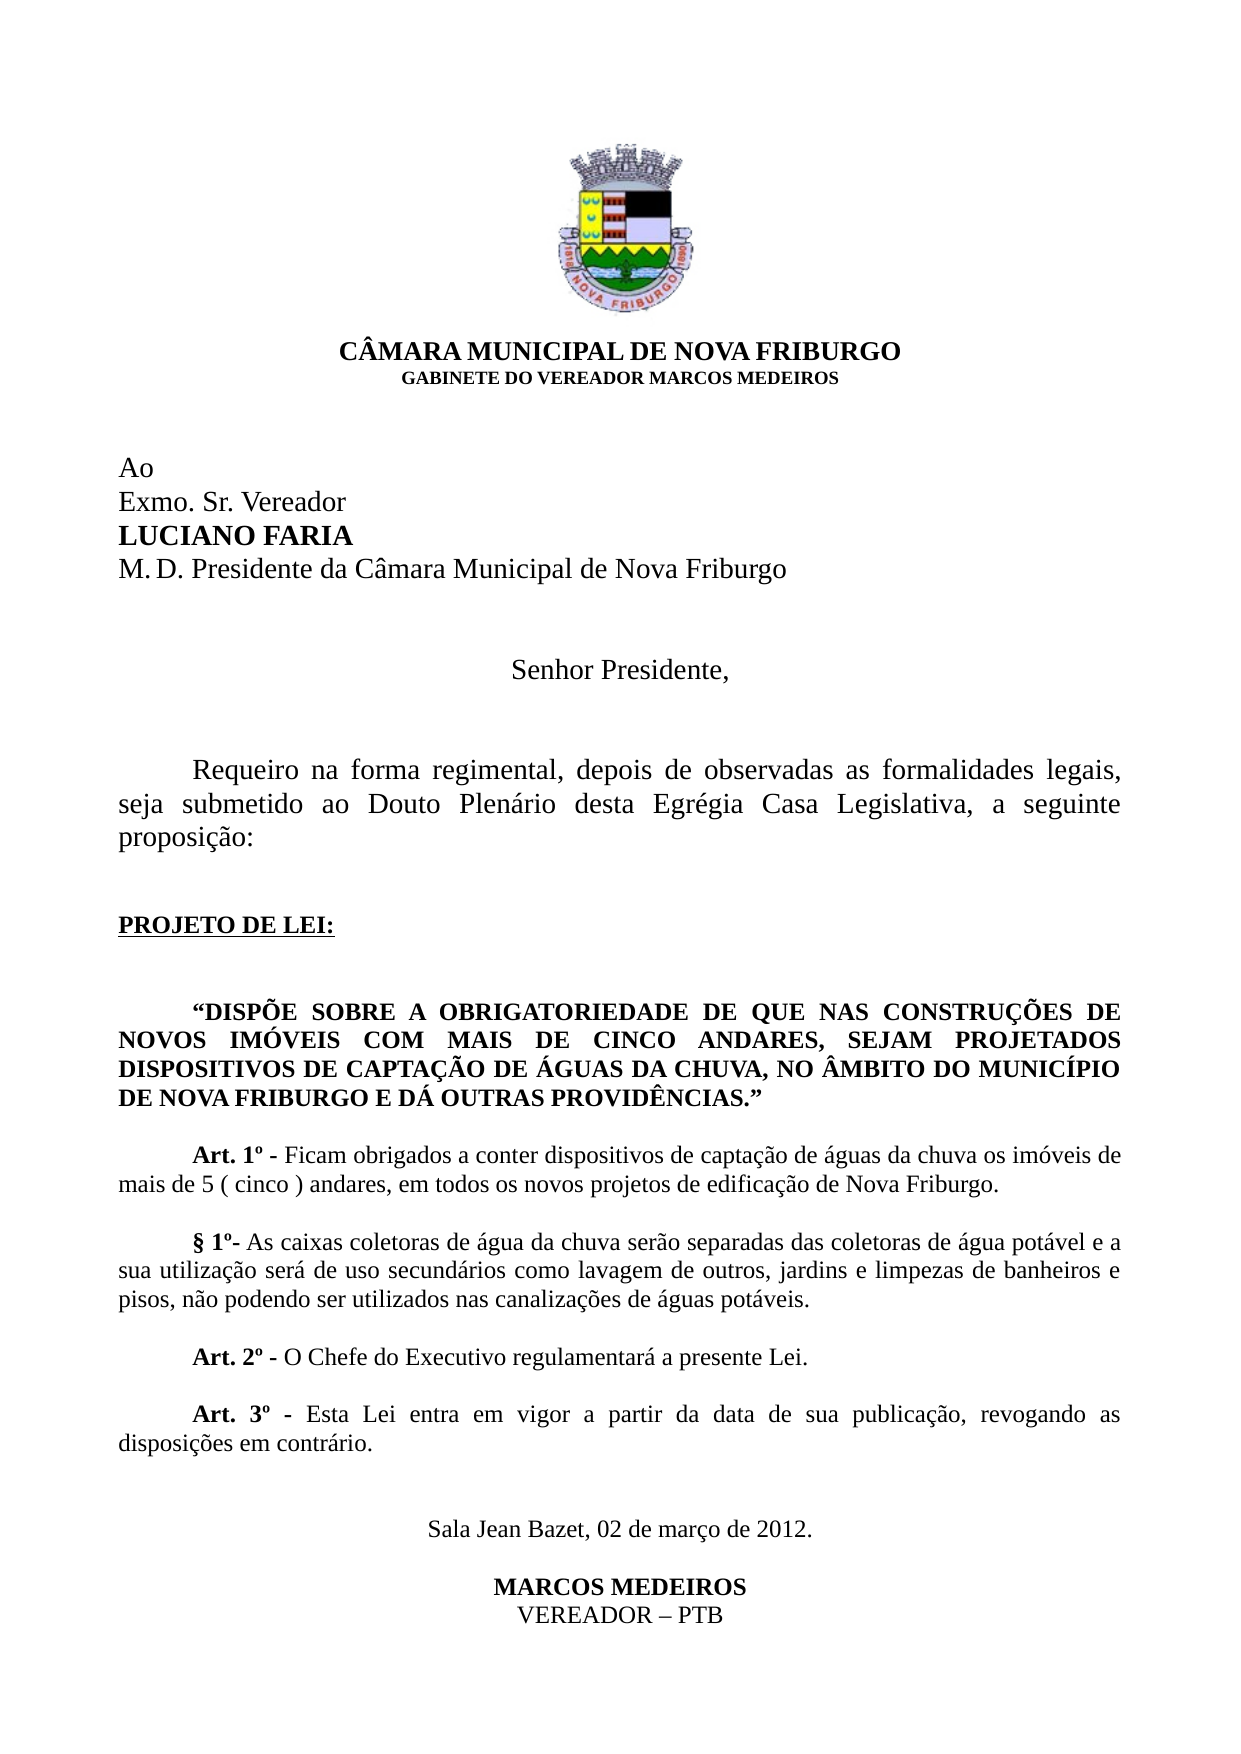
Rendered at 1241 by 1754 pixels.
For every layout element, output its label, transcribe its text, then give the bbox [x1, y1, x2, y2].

text PROJETO DE LEI: [118, 911, 1122, 939]
text Ao [118, 451, 1122, 484]
text Requeiro na forma regimental, depois de observadas as formalidades legais, seja submetido ao Douto Plenário desta Egrégia Casa Legislativa, a seguinte proposição: [118, 752, 1122, 853]
text VEREADOR – PTB [118, 1601, 1122, 1629]
text “DISPÕE SOBRE A OBRIGATORIEDADE DE QUE NAS CONSTRUÇÕES DE NOVOS IMÓVEIS COM MAIS DE CINCO ANDARES, SEJAM PROJETADOS DISPOSITIVOS DE CAPTAÇÃO DE ÁGUAS DA CHUVA, NO ÂMBITO DO MUNICÍPIO DE NOVA FRIBURGO E DÁ OUTRAS PROVIDÊNCIAS.” [118, 997, 1122, 1112]
picture [537, 127, 703, 327]
text Art. 1º - Ficam obrigados a conter dispositivos de captação de águas da chuva os imóveis de mais de 5 ( cinco ) andares, em todos os novos projetos de edificação de Nova Friburgo. [118, 1141, 1122, 1198]
text Art. 3º - Esta Lei entra em vigor a partir da data de sua publicação, revogando as disposições em contrário. [118, 1399, 1122, 1457]
text Sala Jean Bazet, 02 de março de 2012. [118, 1514, 1122, 1543]
list D. Presidente da Câmara Municipal de Nova Friburgo [118, 551, 1122, 585]
text CÂMARA MUNICIPAL DE NOVA FRIBURGO [118, 335, 1122, 367]
text MARCOS MEDEIROS [118, 1572, 1122, 1601]
text § 1º- As caixas coletoras de água da chuva serão separadas das coletoras de água potável e a sua utilização será de uso secundários como lavagem de outros, jardins e limpezas de banheiros e pisos, não podendo ser utilizados nas canalizações de águas potáveis. [118, 1227, 1122, 1313]
text Art. 2º - O Chefe do Executivo regulamentará a presente Lei. [118, 1342, 1122, 1371]
text GABINETE DO VEREADOR MARCOS MEDEIROS [118, 367, 1122, 388]
text LUCIANO FARIA [118, 518, 1122, 551]
text Exmo. Sr. Vereador [118, 484, 1122, 518]
text Senhor Presidente, [118, 652, 1122, 685]
